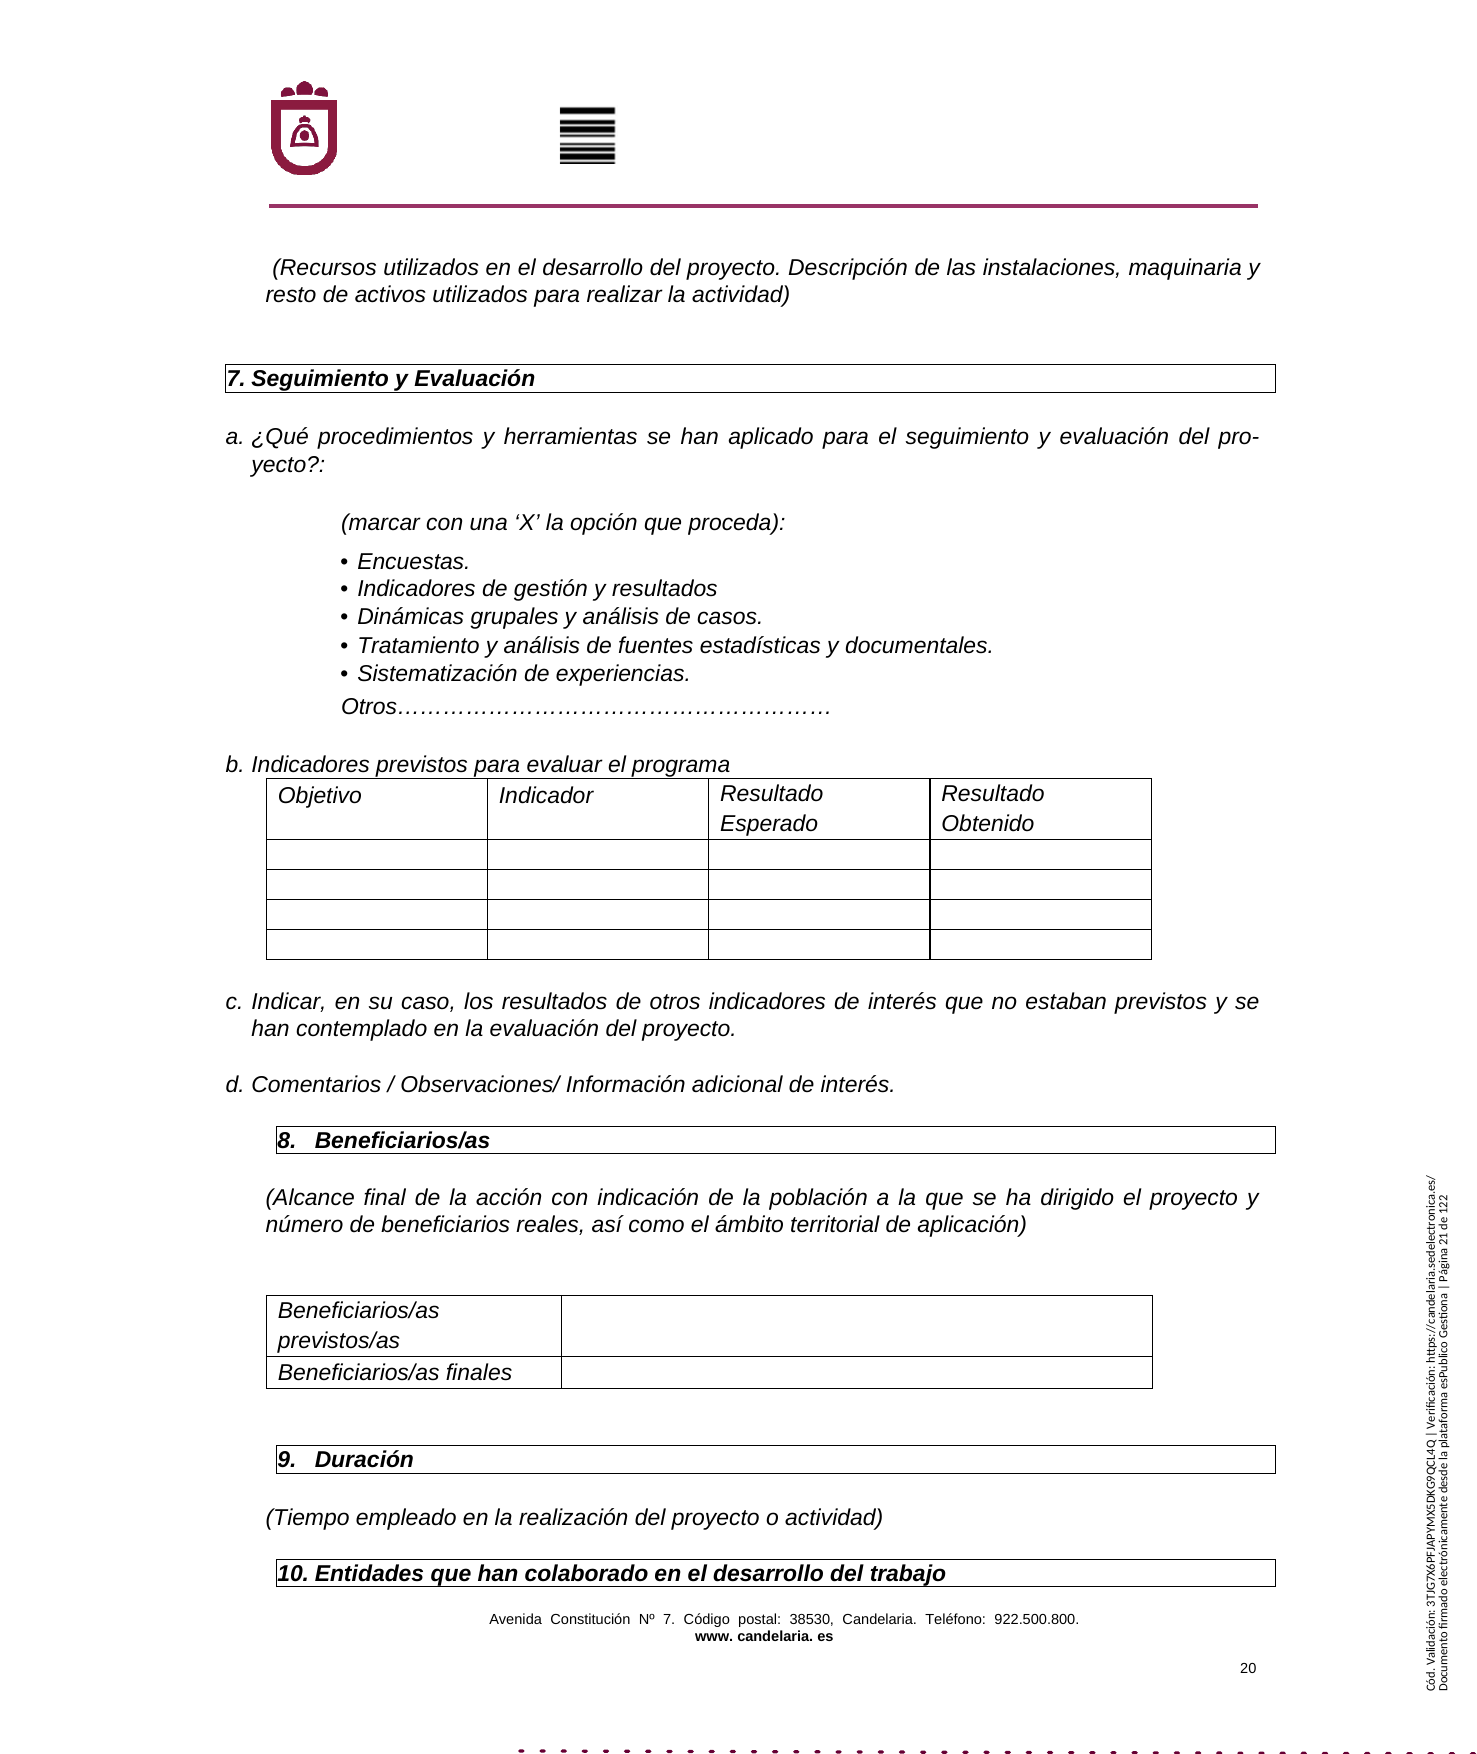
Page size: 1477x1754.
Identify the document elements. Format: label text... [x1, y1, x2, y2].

table_cell [931, 870, 1151, 899]
table_header Beneficiarios/as previstos/as [267, 1296, 561, 1356]
list Entidades que han colaborado en el desarrollo del trabajo [277, 1560, 1275, 1586]
list ¿Qué procedimientos y herramientas se han aplicado para el seguimiento y evaluación del pro-yecto?: [225, 423, 1263, 478]
list Comentarios / Observaciones/ Información adicional de interés. [225, 1071, 1263, 1097]
text (marcar con una ‘X’ la opción que proceda): [341, 509, 1263, 535]
table_cell [267, 930, 487, 959]
table_cell [488, 840, 708, 869]
table_cell [267, 840, 487, 869]
table_cell [931, 900, 1151, 929]
table_cell [267, 900, 487, 929]
table_header Resultado Obtenido [931, 779, 1151, 839]
table_cell [488, 870, 708, 899]
list Sistematización de experiencias. [340, 660, 1263, 686]
table_cell [709, 840, 929, 869]
table_header Resultado Esperado [709, 779, 929, 839]
text (Tiempo empleado en la realización del proyecto o actividad) [265, 1504, 1263, 1530]
text Otros………………………………………………… [341, 691, 1263, 719]
list Encuestas. [340, 548, 1263, 574]
list Tratamiento y análisis de fuentes estadísticas y documentales. [340, 630, 1263, 659]
table_cell [488, 930, 708, 959]
table_header Objetivo [267, 779, 487, 839]
table_header [562, 1296, 1152, 1356]
list Dinámicas grupales y análisis de casos. [340, 603, 1263, 629]
list Indicar, en su caso, los resultados de otros indicadores de interés que no estaban previstos y se han contemplado en la evaluación del proyecto. [225, 988, 1263, 1041]
table_cell [709, 900, 929, 929]
table_cell [931, 930, 1151, 959]
table_cell [562, 1357, 1152, 1388]
table_cell [709, 870, 929, 899]
table_cell [709, 930, 929, 959]
table_cell [267, 870, 487, 899]
text (Alcance final de la acción con indicación de la población a la que se ha dirigido el proyecto y número de beneficiarios reales, así como el ámbito territorial de aplicación) [265, 1184, 1263, 1237]
list Beneficiarios/as [277, 1127, 1275, 1153]
list Duración [277, 1446, 1275, 1473]
table_cell [488, 900, 708, 929]
table_cell [931, 840, 1151, 869]
text (Recursos utilizados en el desarrollo del proyecto. Descripción de las instalaciones, maquinaria y resto de activos utilizados para realizar la actividad) [265, 254, 1263, 307]
list Indicadores de gestión y resultados [340, 575, 1263, 602]
list Seguimiento y Evaluación [226, 365, 1275, 392]
table_cell Beneficiarios/as finales [267, 1357, 561, 1388]
list Indicadores previstos para evaluar el programa [225, 749, 1263, 777]
table_header Indicador [488, 779, 708, 839]
